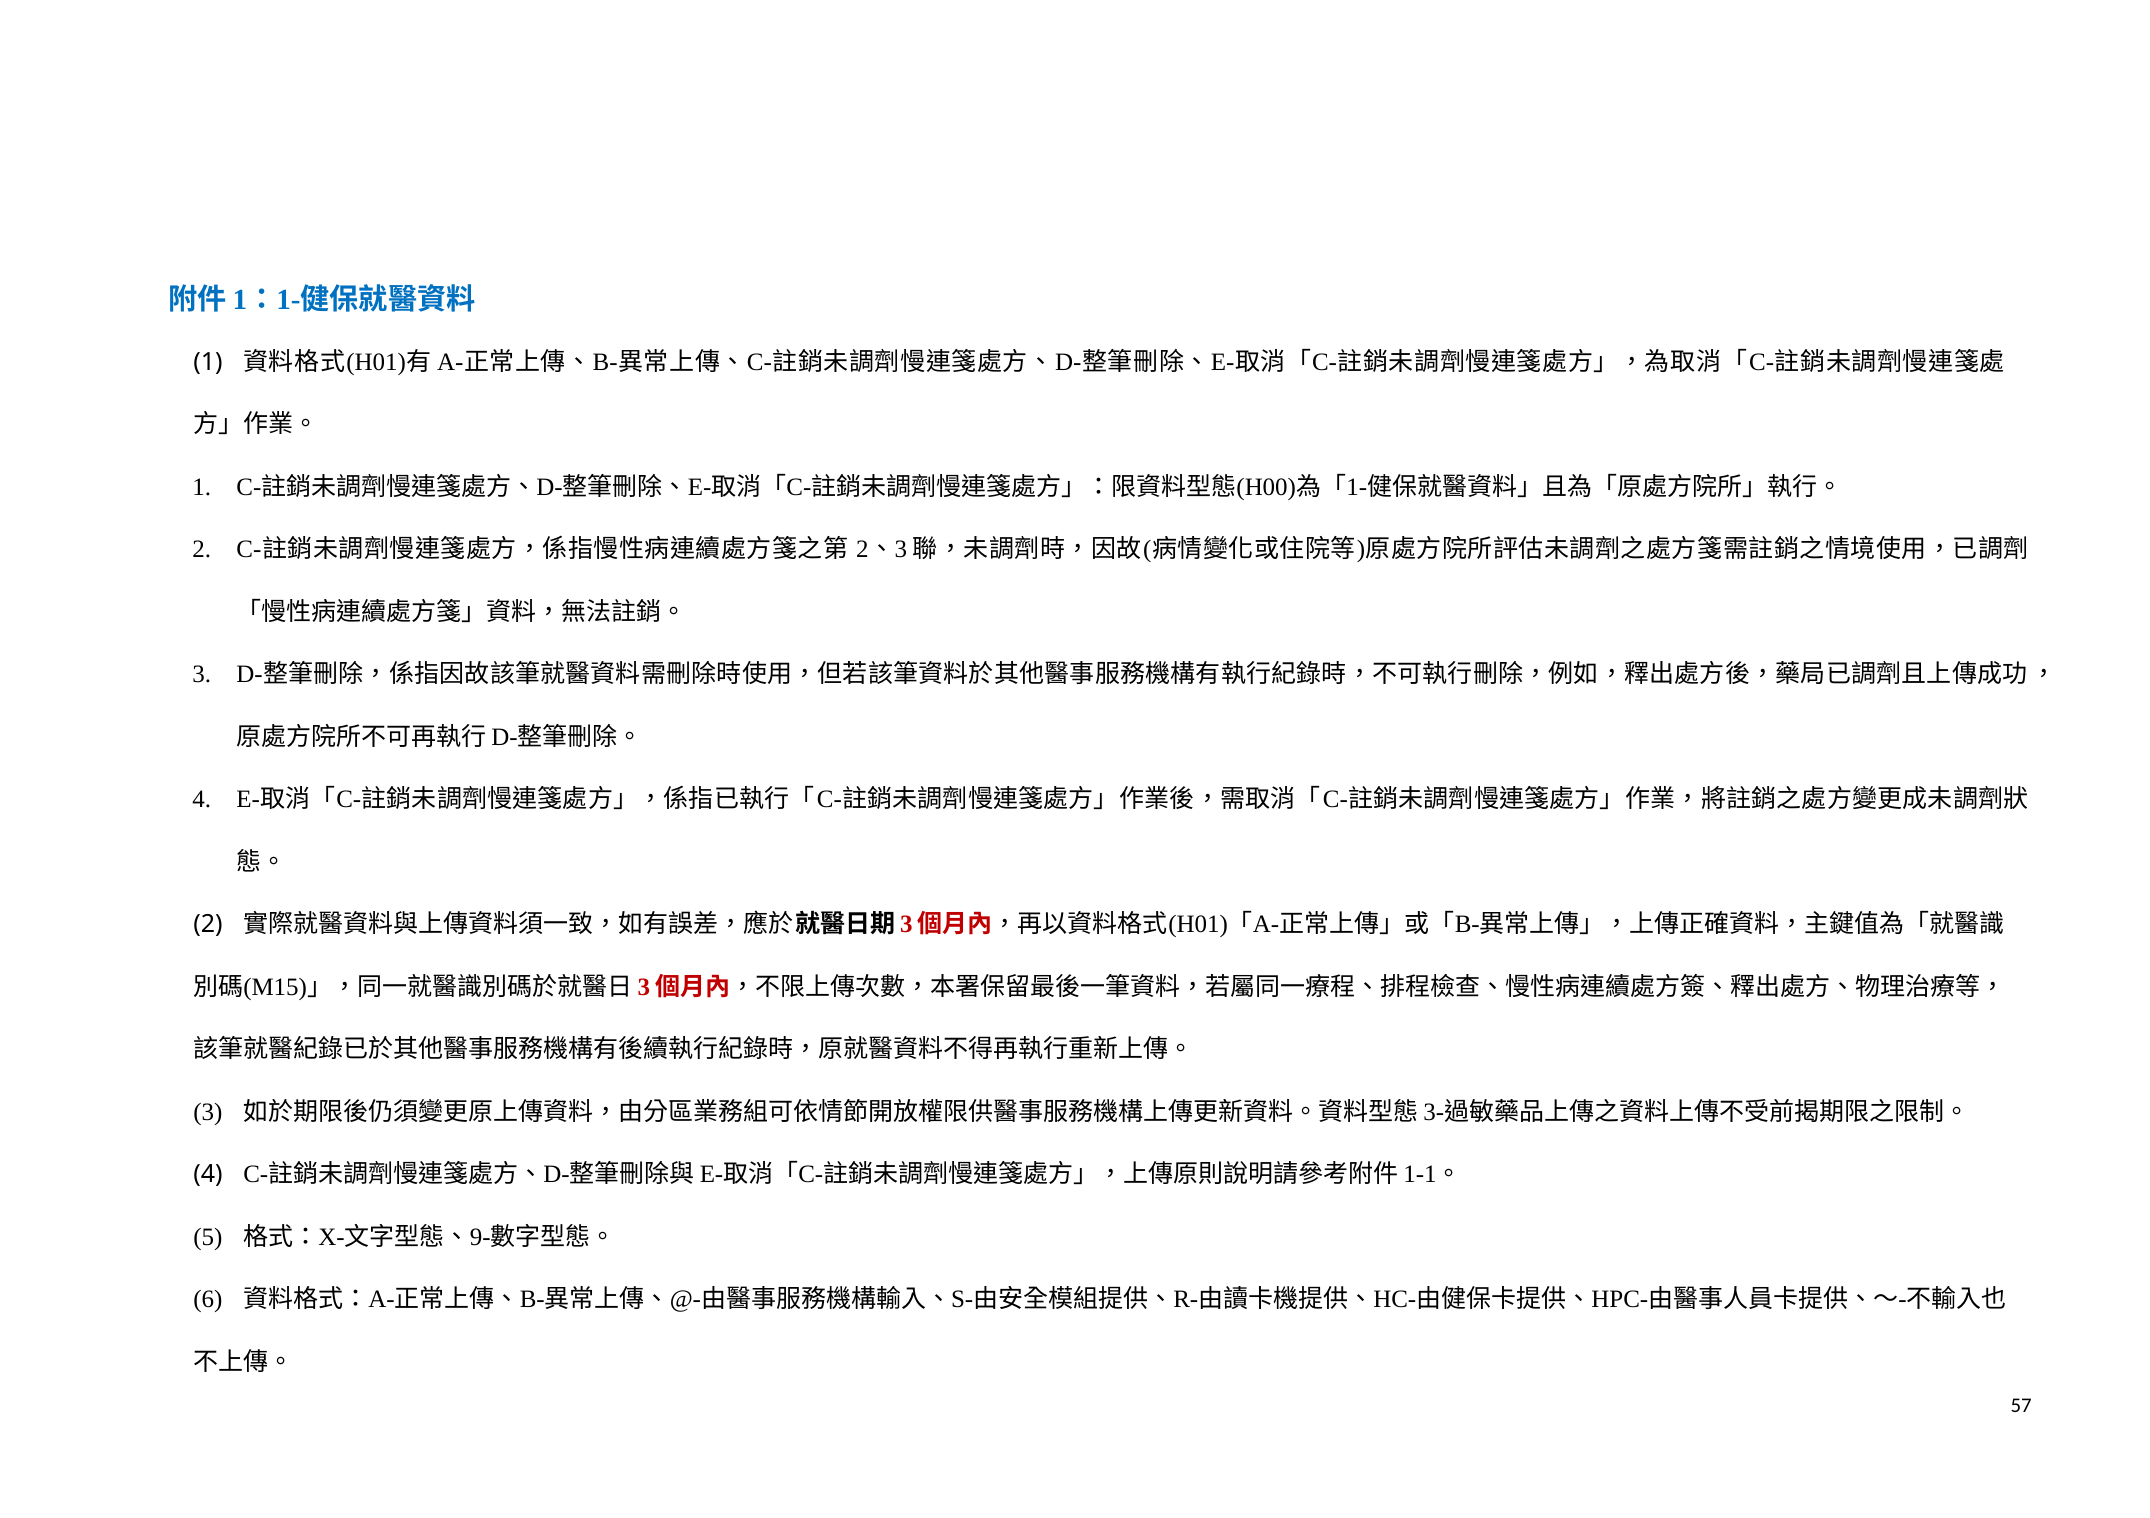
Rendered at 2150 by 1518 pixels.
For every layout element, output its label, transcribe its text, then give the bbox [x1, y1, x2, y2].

list E-取消「C-註銷未調劑慢連箋處方」，係指已執行「C-註銷未調劑慢連箋處方」作業後，需取消「C-註銷未調劑慢連箋處方」作業，將註銷之處方變更成未調劑狀態。 [192, 755, 2031, 880]
list 格式：X-文字型態、9-數字型態。 [193, 1192, 2006, 1255]
list D-整筆刪除，係指因故該筆就醫資料需刪除時使用，但若該筆資料於其他醫事服務機構有執行紀錄時，不可執行刪除，例如，釋出處方後，藥局已調劑且上傳成功，原處方院所不可再執行D-整筆刪除。 [192, 630, 2031, 755]
list 資料格式(H01)有A-正常上傳、B-異常上傳、C-註銷未調劑慢連箋處方、D-整筆刪除、E-取消「C-註銷未調劑慢連箋處方」，為取消「C-註銷未調劑慢連箋處方」作業。 [193, 317, 2006, 442]
list C-註銷未調劑慢連箋處方、D-整筆刪除與E-取消「C-註銷未調劑慢連箋處方」，上傳原則說明請參考附件1-1。 [193, 1130, 2006, 1192]
list 資料格式：A-正常上傳、B-異常上傳、@-由醫事服務機構輸入、S-由安全模組提供、R-由讀卡機提供、HC-由健保卡提供、HPC-由醫事人員卡提供、～-不輸入也不上傳。 [193, 1255, 2006, 1380]
list 實際就醫資料與上傳資料須一致，如有誤差，應於就醫日期3個月內，再以資料格式(H01)「A-正常上傳」或「B-異常上傳」，上傳正確資料，主鍵值為「就醫識別碼(M15)」，同一就醫識別碼於就醫日3個月內，不限上傳次數，本署保留最後一筆資料，若屬同一療程、排程檢查、慢性病連續處方簽、釋出處方、物理治療等，該筆就醫紀錄已於其他醫事服務機構有後續執行紀錄時，原就醫資料不得再執行重新上傳。 [193, 880, 2006, 1067]
list C-註銷未調劑慢連箋處方，係指慢性病連續處方箋之第2、3聯，未調劑時，因故(病情變化或住院等)原處方院所評估未調劑之處方箋需註銷之情境使用，已調劑「慢性病連續處方箋」資料，無法註銷。 [192, 505, 2031, 630]
list 如於期限後仍須變更原上傳資料，由分區業務組可依情節開放權限供醫事服務機構上傳更新資料。資料型態3-過敏藥品上傳之資料上傳不受前揭期限之限制。 [193, 1067, 2006, 1130]
list C-註銷未調劑慢連箋處方、D-整筆刪除、E-取消「C-註銷未調劑慢連箋處方」：限資料型態(H00)為「1-健保就醫資料」且為「原處方院所」執行。 [192, 442, 2031, 505]
subtitle 附件1：1-健保就醫資料 [168, 255, 2031, 317]
